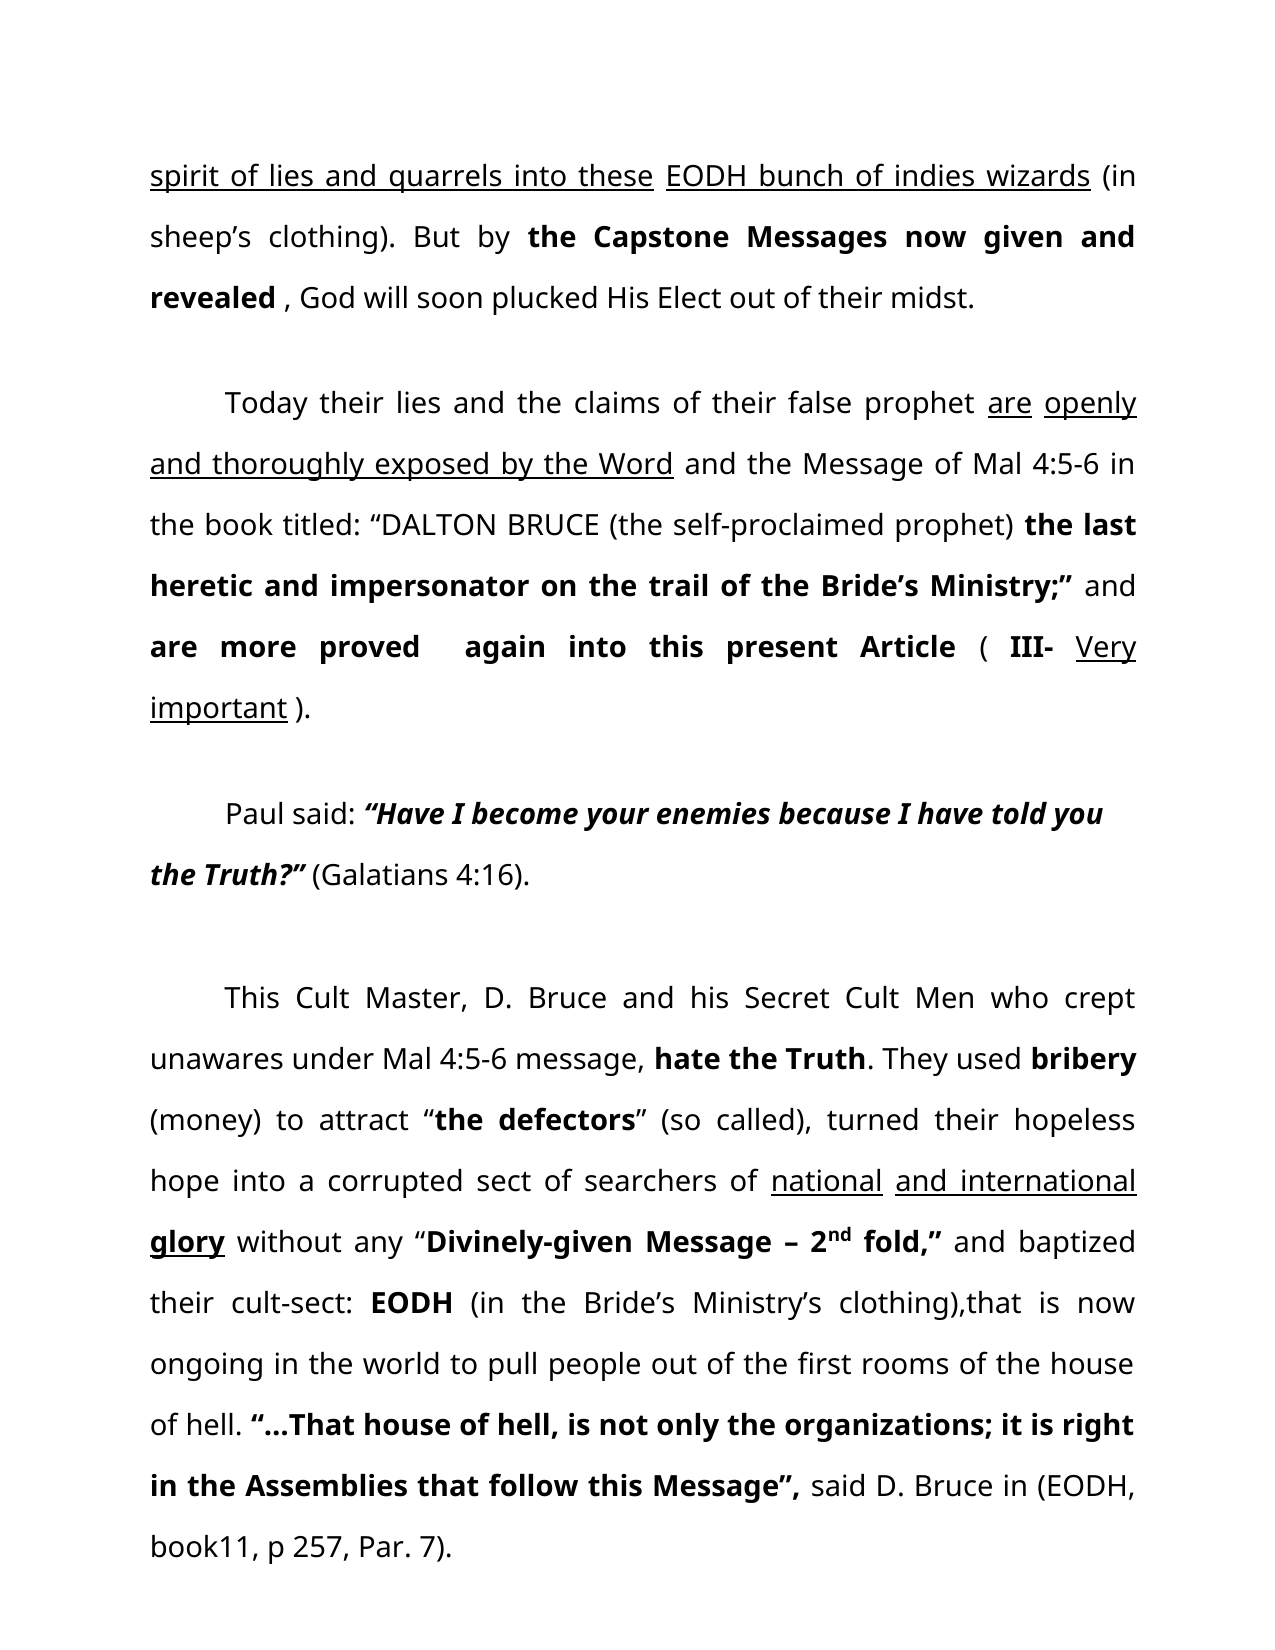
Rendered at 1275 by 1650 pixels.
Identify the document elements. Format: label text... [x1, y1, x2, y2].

text This Cult Master, D. Bruce and his Secret Cult Men who crept unawares under Mal 4:5-6 message, hate the Truth. They used bribery (money) to attract “the defectors” (so called), turned their hopeless hope into a corrupted sect of searchers of national and international glory without any “Divinely-given Message – 2nd fold,” and baptized their cult-sect: EODH (in the Bride’s Ministry’s clothing),that is now ongoing in the world to pull people out of the first rooms of the house of hell. “…That house of hell, is not only the organizations; it is right in the Assemblies that follow this Message”, said D. Bruce in (EODH, book11, p 257, Par. 7). [148, 977, 1136, 1566]
text Today their lies and the claims of their false prophet are openly and thoroughly exposed by the Word and the Message of Mal 4:5-6 in the book titled: “DALTON BRUCE (the self-proclaimed prophet) the last heretic and impersonator on the trail of the Bride’s Ministry;” and are more proved again into this present Article ( III- Very important ). [148, 383, 1136, 727]
text Paul said: “Have I become your enemies because I have told you the Truth?” (Galatians 4:16). [150, 793, 1144, 894]
text spirit of lies and quarrels into these EODH bunch of indies wizards (in sheep’s clothing). But by the Capstone Messages now given and revealed , God will soon plucked His Elect out of their midst. [148, 155, 1136, 317]
